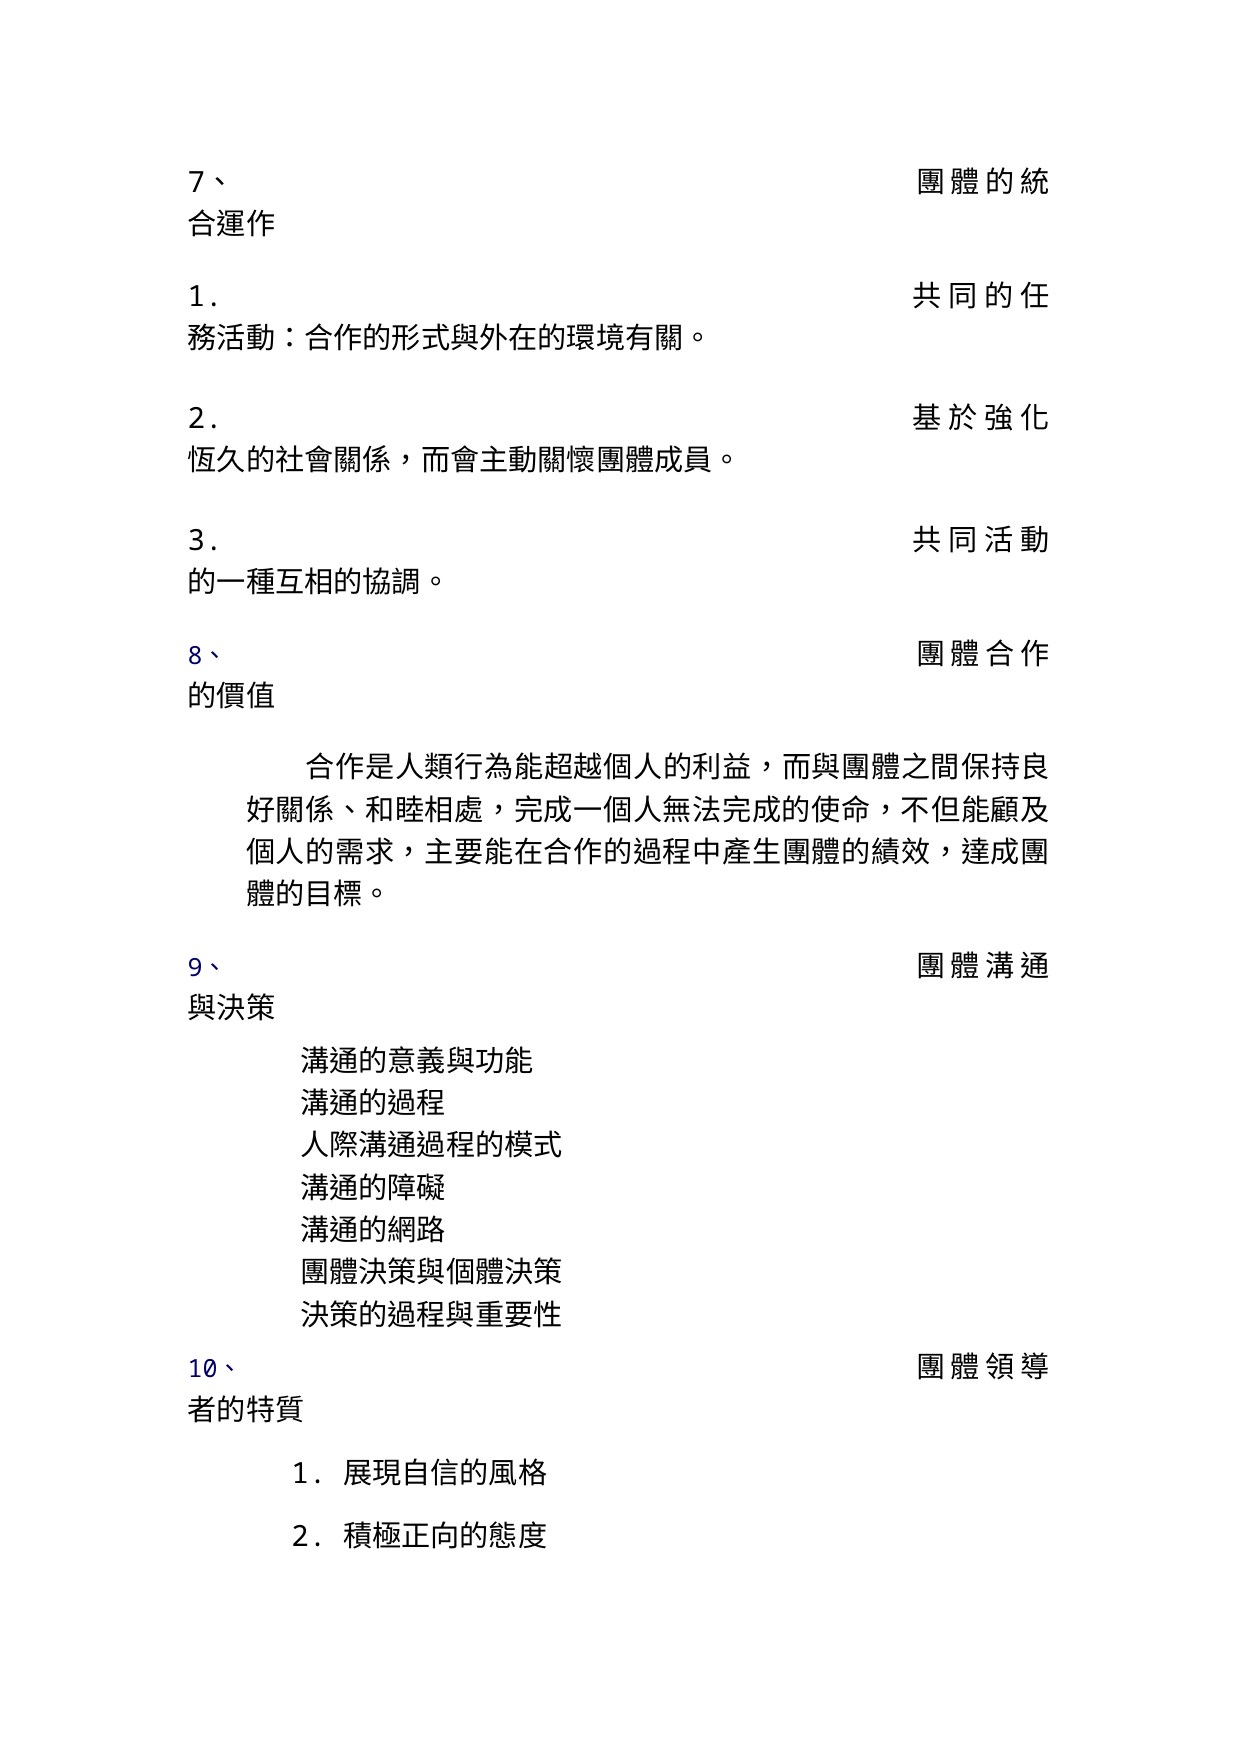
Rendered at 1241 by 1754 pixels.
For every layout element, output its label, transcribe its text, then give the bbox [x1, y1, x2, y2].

list 基於強化恆久的社會關係，而會主動關懷團體成員。 [187, 394, 1050, 479]
text 溝通的過程 [300, 1080, 1050, 1122]
list 共同活動的一種互相的協調。 [187, 516, 1050, 601]
text 溝通的障礙 [300, 1164, 1050, 1207]
text 溝通的意義與功能 [300, 1037, 1050, 1080]
text 合作是人類行為能超越個人的利益，而與團體之間保持良好關係、和睦相處，完成一個人無法完成的使命，不但能顧及個人的需求，主要能在合作的過程中產生團體的績效，達成團體的目標。 [246, 744, 1050, 913]
text 團體決策與個體決策 [300, 1249, 1050, 1291]
text 人際溝通過程的模式 [300, 1122, 1050, 1164]
list 團體領導者的特質 [187, 1344, 1050, 1428]
text 溝通的網路 [300, 1207, 1050, 1249]
list 共同的任務活動：合作的形式與外在的環境有關。 [187, 272, 1050, 357]
list 團體合作的價值 [187, 630, 1050, 715]
list 團體的統合運作 [187, 158, 1050, 243]
list 團體溝通與決策 [187, 942, 1050, 1027]
list 展現自信的風格 [291, 1449, 1050, 1492]
text 決策的過程與重要性 [300, 1291, 1050, 1333]
list 積極正向的態度 [291, 1512, 1050, 1555]
